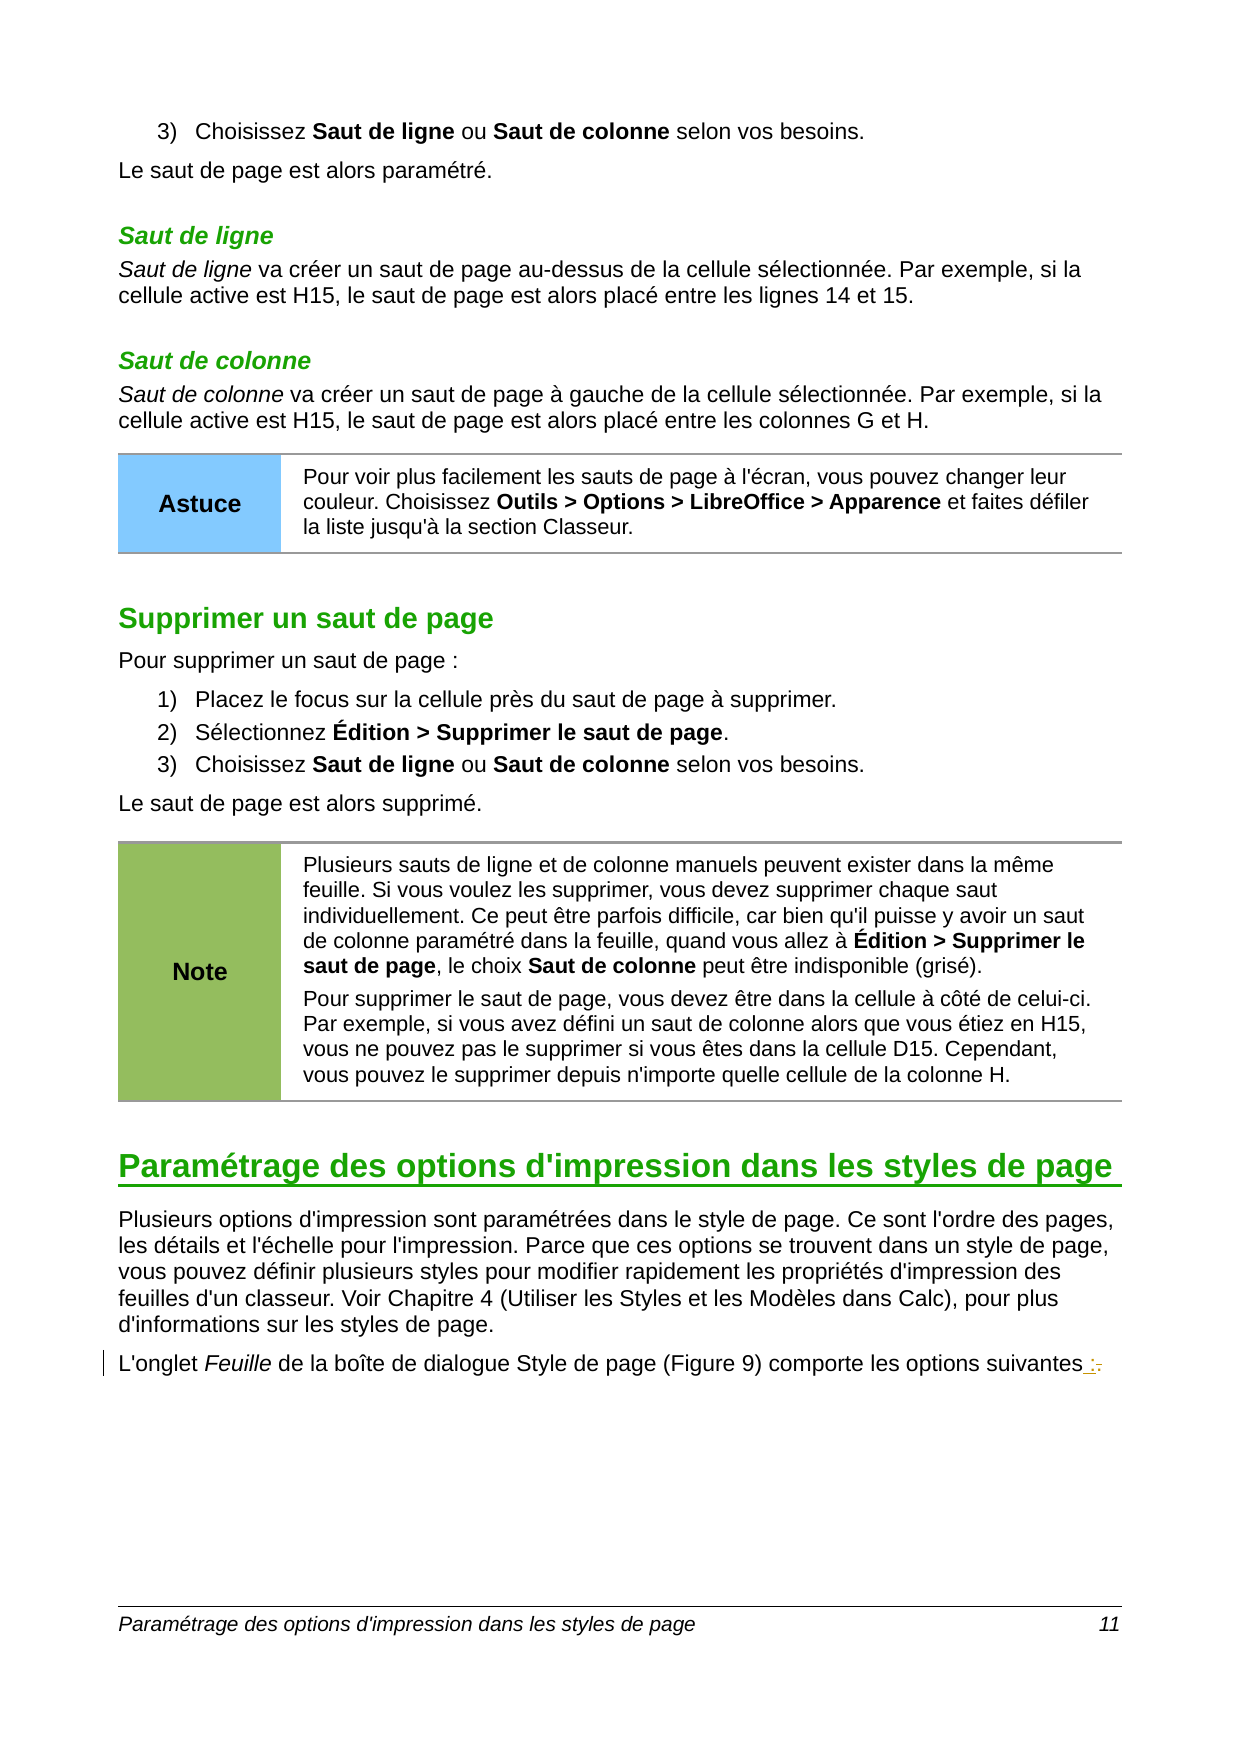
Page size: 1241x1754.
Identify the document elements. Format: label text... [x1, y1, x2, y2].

table_header Pour voir plus facilement les sauts de page à l'écran, vous pouvez changer leur couleur. Choisissez Outils > Options > LibreOffice > Apparence et faites défiler la liste jusqu'à la section Classeur. [281, 455, 1122, 552]
list Placez le focus sur la cellule près du saut de page à supprimer. [177, 686, 1122, 712]
list Choisissez Saut de ligne ou Saut de colonne selon vos besoins. [177, 118, 1122, 144]
text Saut de colonne va créer un saut de page à gauche de la cellule sélectionnée. Par exemple, si la cellule active est H15, le saut de page est alors placé entre les colonnes G et H. [118, 381, 1128, 434]
text Pour supprimer un saut de page : [118, 647, 1122, 673]
table_header Plusieurs sauts de ligne et de colonne manuels peuvent exister dans la même feuille. Si vous voulez les supprimer, vous devez supprimer chaque saut individuellement. Ce peut être parfois difficile, car bien qu'il puisse y avoir un saut de colonne paramétré dans la feuille, quand vous allez à Édition > Supprimer le saut de page, le choix Saut de colonne peut être indisponible (grisé). Pour supprimer le saut de page, vous devez être dans la cellule à côté de celui-ci. Par exemple, si vous avez défini un saut de colonne alors que vous étiez en H15, vous ne pouvez pas le supprimer si vous êtes dans la cellule D15. Cependant, vous pouvez le supprimer depuis n'importe quelle cellule de la colonne H. [281, 844, 1122, 1100]
table_header Note [118, 844, 281, 1100]
subtitle Supprimer un saut de page [118, 601, 1122, 635]
table_header Astuce [118, 455, 281, 552]
list Sélectionnez Édition > Supprimer le saut de page. [177, 719, 1122, 745]
text L'onglet Feuille de la boîte de dialogue Style de page (Figure 9) comporte les options suivantes : [118, 1350, 1122, 1376]
text Plusieurs options d'impression sont paramétrées dans le style de page. Ce sont l'ordre des pages, les détails et l'échelle pour l'impression. Parce que ces options se trouvent dans un style de page, vous pouvez définir plusieurs styles pour modifier rapidement les propriétés d'impression des feuilles d'un classeur. Voir Chapitre 4 (Utiliser les Styles et les Modèles dans Calc), pour plus d'informations sur les styles de page. [118, 1206, 1122, 1337]
list Choisissez Saut de ligne ou Saut de colonne selon vos besoins. [177, 751, 1122, 778]
text Saut de ligne va créer un saut de page au-dessus de la cellule sélectionnée. Par exemple, si la cellule active est H15, le saut de page est alors placé entre les lignes 14 et 15. [118, 256, 1122, 308]
text Le saut de page est alors paramétré. [118, 157, 1122, 183]
text Le saut de page est alors supprimé. [118, 790, 1122, 816]
subtitle Saut de colonne [118, 346, 1122, 375]
subtitle Paramétrage des options d'impression dans les styles de page [118, 1146, 1122, 1184]
subtitle Saut de ligne [118, 221, 1122, 249]
